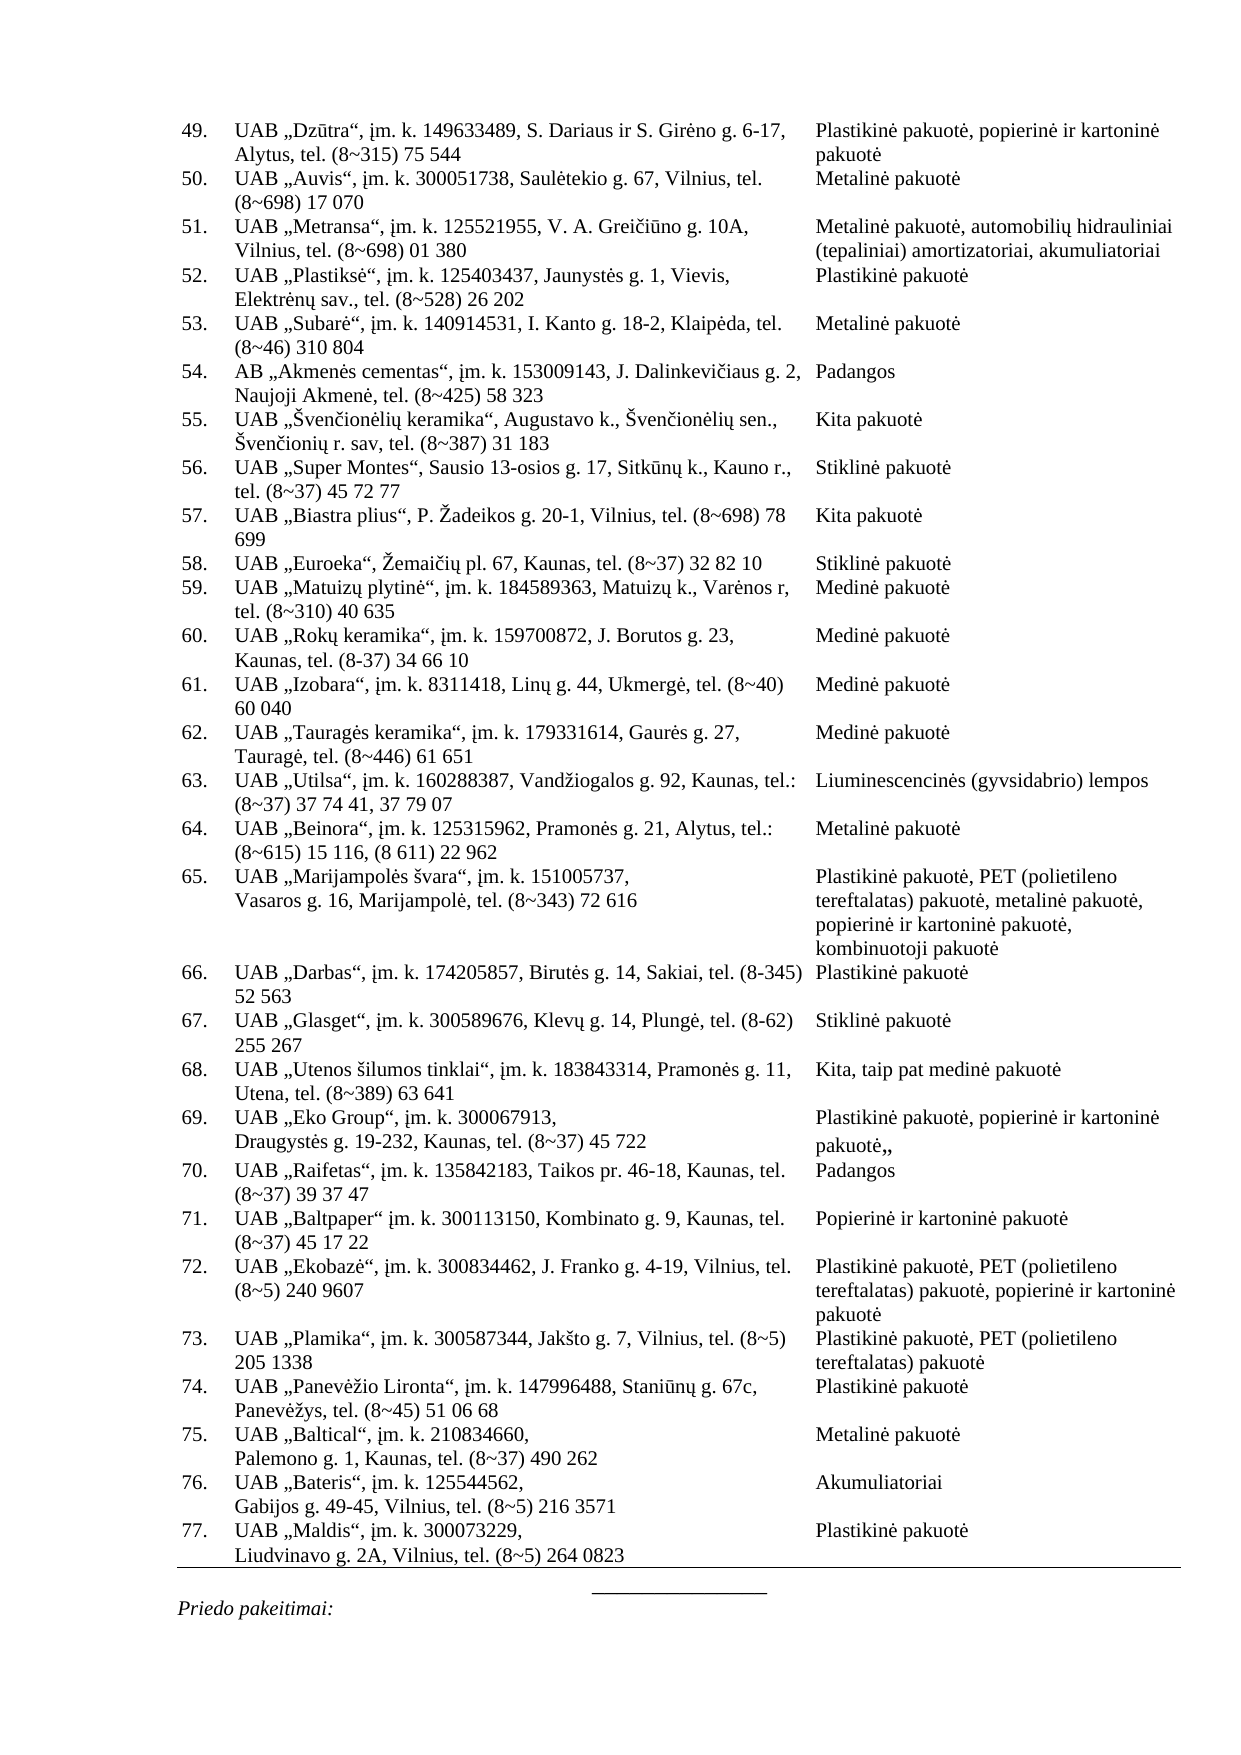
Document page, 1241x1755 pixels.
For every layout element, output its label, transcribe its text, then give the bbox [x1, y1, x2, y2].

table_cell Kita pakuotė [811, 503, 1181, 551]
table_cell Akumuliatoriai [811, 1470, 1181, 1518]
table_cell 66. [177, 960, 230, 1008]
table_cell UAB „Izobara“, įm. k. 8311418, Linų g. 44, Ukmergė, tel. (8~40) 60 040 [230, 672, 811, 720]
table_cell Metalinė pakuotė [811, 311, 1181, 359]
table_cell 51. [177, 214, 230, 262]
table_cell 65. [177, 864, 230, 960]
table_cell 71. [177, 1206, 230, 1254]
table_cell Stiklinė pakuotė [811, 1009, 1181, 1057]
table_cell 49. [177, 118, 230, 166]
table_cell 72. [177, 1254, 230, 1326]
table_cell 60. [177, 624, 230, 672]
table_cell UAB „Dzūtra“, įm. k. 149633489, S. Dariaus ir S. Girėno g. 6-17, Alytus, tel. (8~315) 75 544 [230, 118, 811, 166]
table_cell Medinė pakuotė [811, 672, 1181, 720]
table_cell 59. [177, 575, 230, 623]
table_cell Medinė pakuotė [811, 624, 1181, 672]
table_cell UAB „Plamika“, įm. k. 300587344, Jakšto g. 7, Vilnius, tel. (8~5) 205 1338 [230, 1326, 811, 1374]
table_cell 70. [177, 1158, 230, 1206]
table_cell Popierinė ir kartoninė pakuotė [811, 1206, 1181, 1254]
table_cell 77. [177, 1519, 230, 1567]
table_cell 75. [177, 1422, 230, 1470]
table_cell 55. [177, 407, 230, 455]
table_cell UAB „Tauragės keramika“, įm. k. 179331614, Gaurės g. 27, Tauragė, tel. (8~446) 61 651 [230, 720, 811, 768]
table_cell UAB „Darbas“, įm. k. 174205857, Birutės g. 14, Sakiai, tel. (8-345) 52 563 [230, 960, 811, 1008]
table_cell 61. [177, 672, 230, 720]
table_cell 73. [177, 1326, 230, 1374]
table_cell Padangos [811, 359, 1181, 407]
table_cell 57. [177, 503, 230, 551]
table_cell UAB „Super Montes“, Sausio 13-osios g. 17, Sitkūnų k., Kauno r., tel. (8~37) 45 72 77 [230, 455, 811, 503]
table_cell Plastikinė pakuotė [811, 1374, 1181, 1422]
table_cell Metalinė pakuotė, automobilių hidrauliniai (tepaliniai) amortizatoriai, akumuliatoriai [811, 214, 1181, 262]
table_cell Kita, taip pat medinė pakuotė [811, 1057, 1181, 1105]
table_cell UAB „Plastiksė“, įm. k. 125403437, Jaunystės g. 1, Vievis, Elektrėnų sav., tel. (8~528) 26 202 [230, 263, 811, 311]
table_cell AB „Akmenės cementas“, įm. k. 153009143, J. Dalinkevičiaus g. 2, Naujoji Akmenė, tel. (8~425) 58 323 [230, 359, 811, 407]
table_cell 50. [177, 166, 230, 214]
table_cell UAB „Maldis“, įm. k. 300073229, Liudvinavo g. 2A, Vilnius, tel. (8~5) 264 0823 [230, 1519, 811, 1567]
table_cell Kita pakuotė [811, 407, 1181, 455]
table_cell 74. [177, 1374, 230, 1422]
table_cell Plastikinė pakuotė, popierinė ir kartoninė pakuotė„ [811, 1105, 1181, 1157]
table_cell UAB „Rokų keramika“, įm. k. 159700872, J. Borutos g. 23, Kaunas, tel. (8-37) 34 66 10 [230, 624, 811, 672]
table_cell Liuminescencinės (gyvsidabrio) lempos [811, 768, 1181, 816]
table_cell Metalinė pakuotė [811, 1422, 1181, 1470]
table_cell 69. [177, 1105, 230, 1157]
table_cell Metalinė pakuotė [811, 166, 1181, 214]
table_cell UAB „Bateris“, įm. k. 125544562, Gabijos g. 49-45, Vilnius, tel. (8~5) 216 3571 [230, 1470, 811, 1518]
table_cell UAB „Ekobazė“, įm. k. 300834462, J. Franko g. 4-19, Vilnius, tel. (8~5) 240 9607 [230, 1254, 811, 1326]
table_cell UAB „Glasget“, įm. k. 300589676, Klevų g. 14, Plungė, tel. (8-62) 255 267 [230, 1009, 811, 1057]
table_cell UAB „Matuizų plytinė“, įm. k. 184589363, Matuizų k., Varėnos r, tel. (8~310) 40 635 [230, 575, 811, 623]
table_cell 54. [177, 359, 230, 407]
table_cell Medinė pakuotė [811, 720, 1181, 768]
table_cell Plastikinė pakuotė [811, 960, 1181, 1008]
table_cell 62. [177, 720, 230, 768]
table_cell UAB „Euroeka“, Žemaičių pl. 67, Kaunas, tel. (8~37) 32 82 10 [230, 551, 811, 575]
table_cell UAB „Beinora“, įm. k. 125315962, Pramonės g. 21, Alytus, tel.: (8~615) 15 116, (8 611) 22 962 [230, 816, 811, 864]
table_cell Metalinė pakuotė [811, 816, 1181, 864]
text Priedo pakeitimai: [177, 1596, 1181, 1620]
table_cell UAB „Subarė“, įm. k. 140914531, I. Kanto g. 18-2, Klaipėda, tel. (8~46) 310 804 [230, 311, 811, 359]
table_cell 76. [177, 1470, 230, 1518]
table_cell Plastikinė pakuotė [811, 263, 1181, 311]
table_cell Plastikinė pakuotė, popierinė ir kartoninė pakuotė [811, 118, 1181, 166]
table_cell 63. [177, 768, 230, 816]
table_cell 68. [177, 1057, 230, 1105]
table_cell Padangos [811, 1158, 1181, 1206]
table_cell UAB „Marijampolės švara“, įm. k. 151005737, Vasaros g. 16, Marijampolė, tel. (8~343) 72 616 [230, 864, 811, 960]
table_cell UAB „Utenos šilumos tinklai“, įm. k. 183843314, Pramonės g. 11, Utena, tel. (8~389) 63 641 [230, 1057, 811, 1105]
table_cell Stiklinė pakuotė [811, 455, 1181, 503]
table_cell 67. [177, 1009, 230, 1057]
table_cell UAB „Eko Group“, įm. k. 300067913, Draugystės g. 19-232, Kaunas, tel. (8~37) 45 722 [230, 1105, 811, 1157]
table_cell UAB „Metransa“, įm. k. 125521955, V. A. Greičiūno g. 10A, Vilnius, tel. (8~698) 01 380 [230, 214, 811, 262]
table_cell UAB „Utilsa“, įm. k. 160288387, Vandžiogalos g. 92, Kaunas, tel.: (8~37) 37 74 41, 37 79 07 [230, 768, 811, 816]
table_cell UAB „Raifetas“, įm. k. 135842183, Taikos pr. 46-18, Kaunas, tel. (8~37) 39 37 47 [230, 1158, 811, 1206]
table_cell Stiklinė pakuotė [811, 551, 1181, 575]
table_cell UAB „Baltical“, įm. k. 210834660, Palemono g. 1, Kaunas, tel. (8~37) 490 262 [230, 1422, 811, 1470]
table_cell 56. [177, 455, 230, 503]
table_cell 58. [177, 551, 230, 575]
table_cell Plastikinė pakuotė, PET (polietileno tereftalatas) pakuotė [811, 1326, 1181, 1374]
table_cell 64. [177, 816, 230, 864]
table_cell Plastikinė pakuotė, PET (polietileno tereftalatas) pakuotė, popierinė ir kartoninė pakuotė [811, 1254, 1181, 1326]
table_cell 53. [177, 311, 230, 359]
table_cell Plastikinė pakuotė [811, 1519, 1181, 1567]
text ______________ [177, 1568, 1181, 1596]
table_cell UAB „Biastra plius“, P. Žadeikos g. 20-1, Vilnius, tel. (8~698) 78 699 [230, 503, 811, 551]
table_cell UAB „Švenčionėlių keramika“, Augustavo k., Švenčionėlių sen., Švenčionių r. sav, tel. (8~387) 31 183 [230, 407, 811, 455]
table_cell 52. [177, 263, 230, 311]
table_cell Medinė pakuotė [811, 575, 1181, 623]
table_cell UAB „Panevėžio Lironta“, įm. k. 147996488, Staniūnų g. 67c, Panevėžys, tel. (8~45) 51 06 68 [230, 1374, 811, 1422]
table_cell UAB „Auvis“, įm. k. 300051738, Saulėtekio g. 67, Vilnius, tel. (8~698) 17 070 [230, 166, 811, 214]
table_cell UAB „Baltpaper“ įm. k. 300113150, Kombinato g. 9, Kaunas, tel. (8~37) 45 17 22 [230, 1206, 811, 1254]
